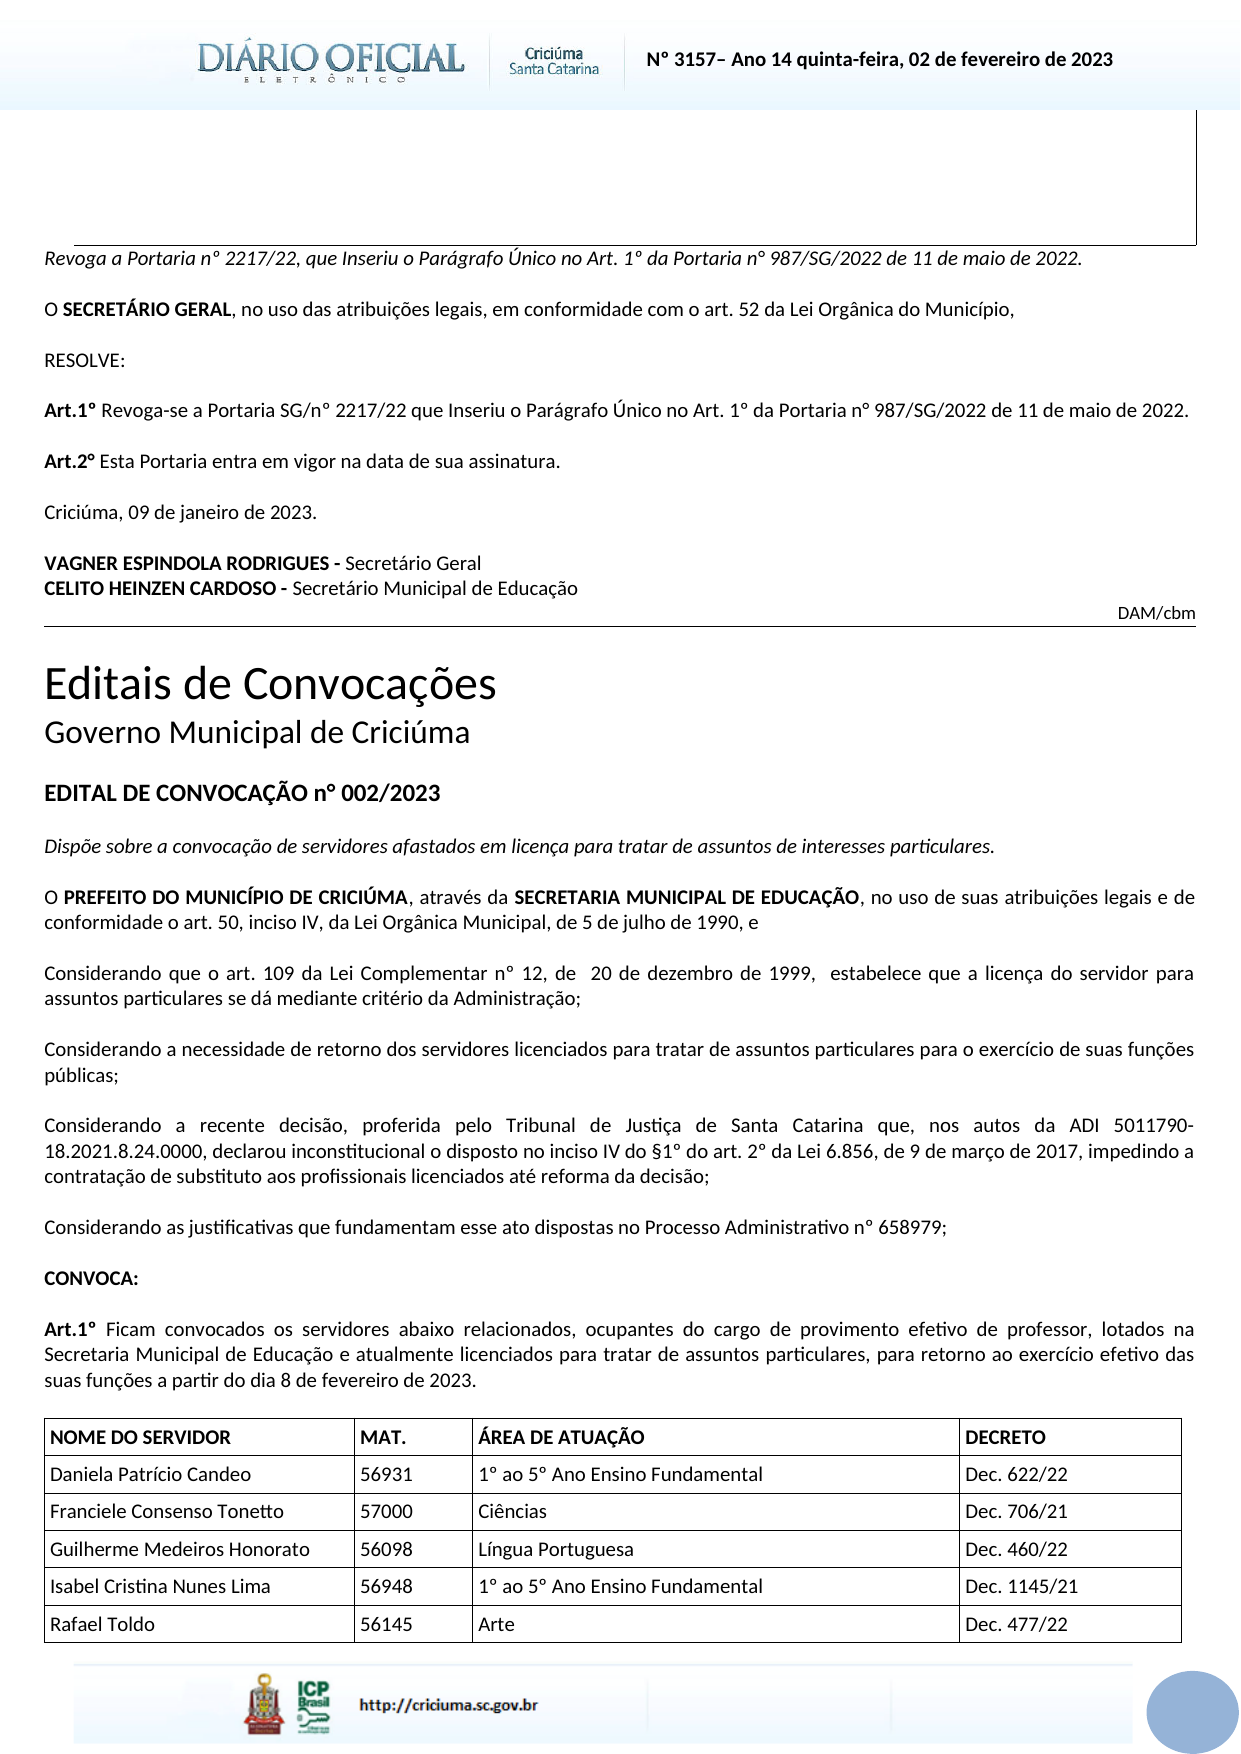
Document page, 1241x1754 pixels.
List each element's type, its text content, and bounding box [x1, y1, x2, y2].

text Considerando as justificativas que fundamentam esse ato dispostas no Processo Administrativo nº 658979; [44, 1214, 1196, 1240]
table_header NOME DO SERVIDOR [45, 1419, 354, 1455]
text CONVOCA: [44, 1265, 1196, 1291]
text Criciúma, 09 de janeiro de 2023. [44, 499, 1196, 525]
table_cell 56098 [355, 1531, 472, 1567]
table_cell 1º ao 5º Ano Ensino Fundamental [473, 1568, 959, 1605]
table_cell Guilherme Medeiros Honorato [45, 1531, 354, 1567]
text RESOLVE: [44, 347, 1196, 372]
text Dispõe sobre a convocação de servidores afastados em licença para tratar de assuntos de interesses particulares. [44, 833, 1208, 858]
text O SECRETÁRIO GERAL, no uso das atribuições legais, em conformidade com o art. 52 da Lei Orgânica do Município, [44, 296, 1196, 321]
table_cell Dec. 706/21 [960, 1494, 1181, 1530]
text EDITAL DE CONVOCAÇÃO n° 002/2023 [44, 777, 1196, 808]
text Editais de Convocações [44, 652, 1196, 711]
text Considerando a necessidade de retorno dos servidores licenciados para tratar de assuntos particulares para o exercício de suas funções públicas; [44, 1036, 1196, 1087]
text Governo Municipal de Criciúma [44, 711, 1196, 752]
table_header DECRETO [960, 1419, 1181, 1455]
table_cell Daniela Patrício Candeo [45, 1456, 354, 1492]
table_cell Isabel Cristina Nunes Lima [45, 1568, 354, 1605]
table_cell 57000 [355, 1494, 472, 1530]
table_cell Arte [473, 1606, 959, 1642]
text Revoga a Portaria nº 2217/22, que Inseriu o Parágrafo Único no Art. 1º da Portaria n° 987/SG/2022 de 11 de maio de 2022. [44, 245, 1196, 271]
table_header ÁREA DE ATUAÇÃO [473, 1419, 959, 1455]
table_cell Dec. 1145/21 [960, 1568, 1181, 1605]
table_cell Dec. 477/22 [960, 1606, 1181, 1642]
table_cell 1º ao 5º Ano Ensino Fundamental [473, 1456, 959, 1492]
table_cell 56145 [355, 1606, 472, 1642]
table_cell 56931 [355, 1456, 472, 1492]
text Art.1º Ficam convocados os servidores abaixo relacionados, ocupantes do cargo de provimento efetivo de professor, lotados na Secretaria Municipal de Educação e atualmente licenciados para tratar de assuntos particulares, para retorno ao exercício efetivo das suas funções a partir do dia 8 de fevereiro de 2023. [44, 1316, 1196, 1392]
table_cell Rafael Toldo [45, 1606, 354, 1642]
text Considerando a recente decisão, proferida pelo Tribunal de Justiça de Santa Catarina que, nos autos da ADI 5011790-18.2021.8.24.0000, declarou inconstitucional o disposto no inciso IV do §1º do art. 2º da Lei 6.856, de 9 de março de 2017, impedindo a contratação de substituto aos profissionais licenciados até reforma da decisão; [44, 1113, 1196, 1189]
text O PREFEITO DO MUNICÍPIO DE CRICIÚMA, através da SECRETARIA MUNICIPAL DE EDUCAÇÃO, no uso de suas atribuições legais e de conformidade o art. 50, inciso IV, da Lei Orgânica Municipal, de 5 de julho de 1990, e [44, 884, 1196, 935]
text Considerando que o art. 109 da Lei Complementar nº 12, de 20 de dezembro de 1999, estabelece que a licença do servidor para assuntos particulares se dá mediante critério da Administração; [44, 960, 1196, 1011]
text CELITO HEINZEN CARDOSO - Secretário Municipal de Educação [44, 576, 1240, 601]
table_cell Dec. 460/22 [960, 1531, 1181, 1567]
table_cell Ciências [473, 1494, 959, 1530]
text DAM/cbm [44, 601, 1196, 626]
table_cell Língua Portuguesa [473, 1531, 959, 1567]
text Art.1º Revoga-se a Portaria SG/nº 2217/22 que Inseriu o Parágrafo Único no Art. 1º da Portaria n° 987/SG/2022 de 11 de maio de 2022. [44, 398, 1196, 423]
table_cell 56948 [355, 1568, 472, 1605]
table_cell Dec. 622/22 [960, 1456, 1181, 1492]
table_cell Franciele Consenso Tonetto [45, 1494, 354, 1530]
text Art.2° Esta Portaria entra em vigor na data de sua assinatura. [44, 448, 1196, 474]
text VAGNER ESPINDOLA RODRIGUES - Secretário Geral [44, 550, 1240, 576]
table_header MAT. [355, 1419, 472, 1455]
